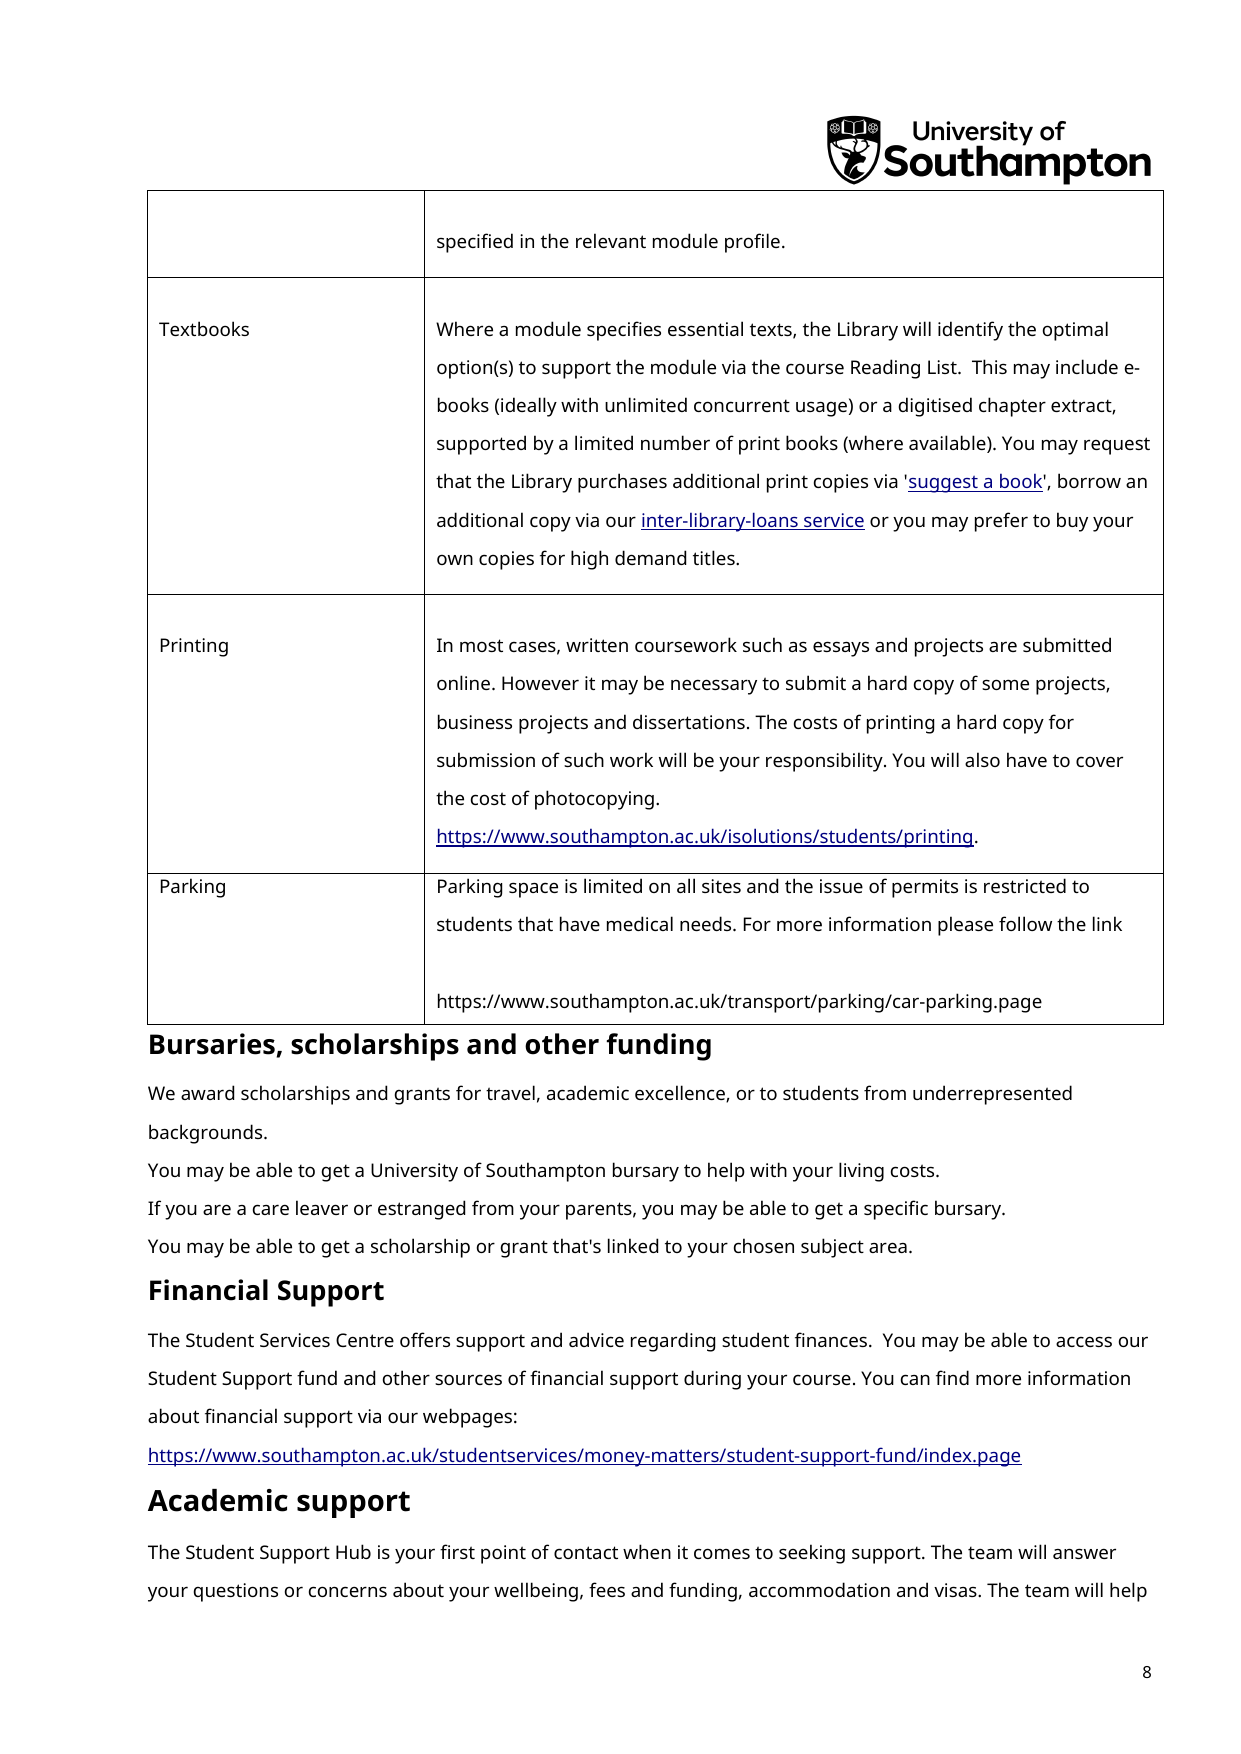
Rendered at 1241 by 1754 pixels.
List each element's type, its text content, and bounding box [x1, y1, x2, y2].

text You may be able to get a scholarship or grant that's linked to your chosen subject area. [148, 1234, 1152, 1259]
table_cell In most cases, written coursework such as essays and projects are submitted online. However it may be necessary to submit a hard copy of some projects, business projects and dissertations. The costs of printing a hard copy for submission of such work will be your responsibility. You will also have to cover the cost of photocopying. https://www.southampton.ac.uk/isolutions/students/printing. [425, 595, 1163, 872]
table_cell [148, 191, 424, 277]
text If you are a care leaver or estranged from your parents, you may be able to get a specific bursary. [148, 1195, 1152, 1221]
table_cell Textbooks [148, 278, 424, 594]
table_cell specified in the relevant module profile. [425, 191, 1163, 277]
text The Student Services Centre offers support and advice regarding student finances. You may be able to access our Student Support fund and other sources of financial support during your course. You can find more information about financial support via our webpages: https://www.southampton.ac.uk/studentservices/money-matters/student-support-fund/index.page [148, 1327, 1152, 1467]
table_cell Printing [148, 595, 424, 872]
subtitle Financial Support [148, 1272, 1152, 1309]
subtitle Bursaries, scholarships and other funding [148, 1025, 1152, 1062]
table_cell Parking space is limited on all sites and the issue of permits is restricted to students that have medical needs. For more information please follow the link https://www.southampton.ac.uk/transport/parking/car-parking.page [425, 874, 1163, 1024]
table_cell Where a module specifies essential texts, the Library will identify the optimal option(s) to support the module via the course Reading List. This may include e-books (ideally with unlimited concurrent usage) or a digitised chapter extract, supported by a limited number of print books (where available). You may request that the Library purchases additional print copies via 'suggest a book', borrow an additional copy via our inter-library-loans service or you may prefer to buy your own copies for high demand titles. [425, 278, 1163, 594]
subtitle Academic support [148, 1480, 1152, 1520]
text You may be able to get a University of Southampton bursary to help with your living costs. [148, 1157, 1152, 1183]
text We award scholarships and grants for travel, academic excellence, or to students from underrepresented backgrounds. [148, 1081, 1152, 1144]
table_cell Parking [148, 874, 424, 1024]
text The Student Support Hub is your first point of contact when it comes to seeking support. The team will answer your questions or concerns about your wellbeing, fees and funding, accommodation and visas. The team will help [148, 1539, 1152, 1603]
